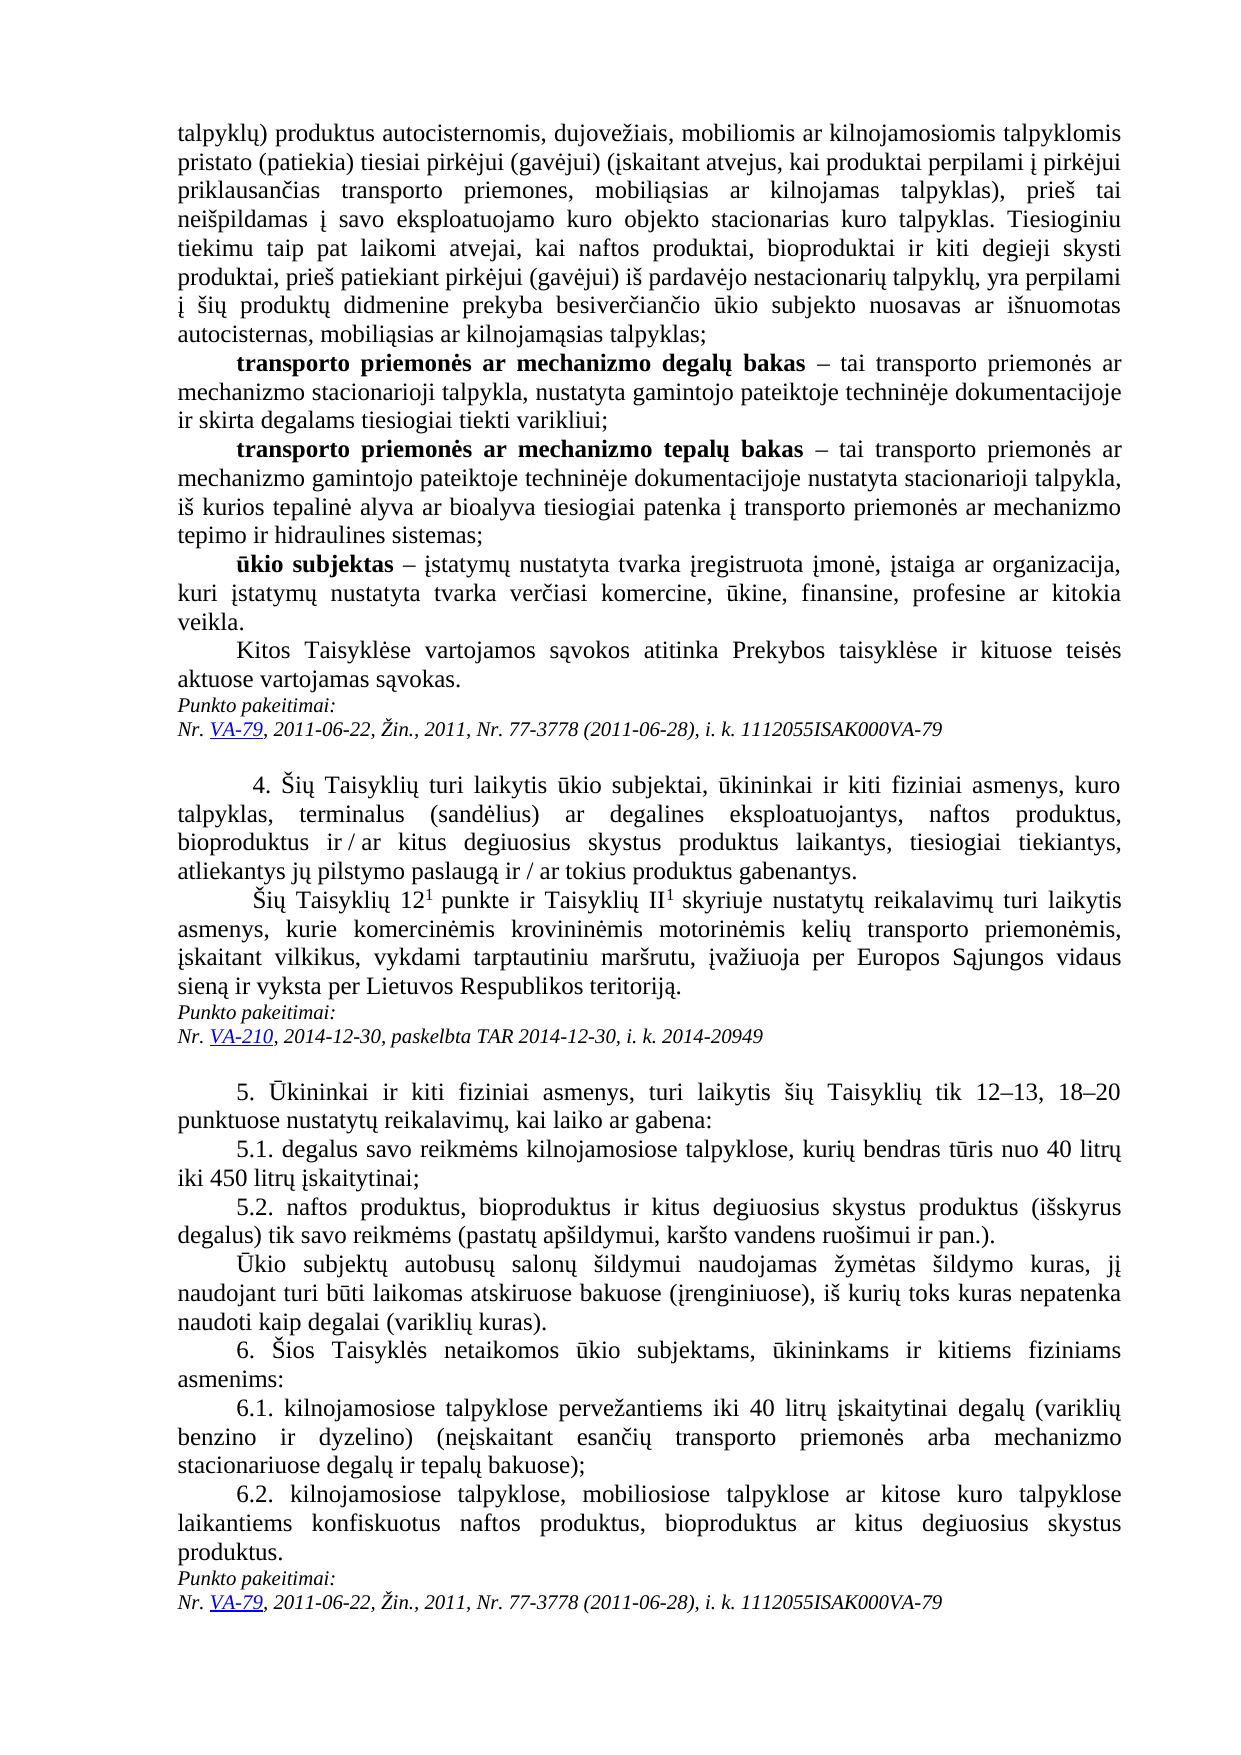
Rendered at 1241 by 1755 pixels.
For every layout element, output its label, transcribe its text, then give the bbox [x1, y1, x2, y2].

text 4. Šių Taisyklių turi laikytis ūkio subjektai, ūkininkai ir kiti fiziniai asmenys, kuro talpyklas, terminalus (sandėlius) ar degalines eksploatuojantys, naftos produktus, bioproduktus ir / ar kitus degiuosius skystus produktus laikantys, tiesiogiai tiekiantys, atliekantys jų pilstymo paslaugą ir / ar tokius produktus gabenantys. [177, 770, 1122, 885]
text 6.1. kilnojamosiose talpyklose pervežantiems iki 40 litrų įskaitytinai degalų (variklių benzino ir dyzelino) (neįskaitant esančių transporto priemonės arba mechanizmo stacionariuose degalų ir tepalų bakuose); [177, 1393, 1122, 1479]
text 6.2. kilnojamosiose talpyklose, mobiliosiose talpyklose ar kitose kuro talpyklose laikantiems konfiskuotus naftos produktus, bioproduktus ar kitus degiuosius skystus produktus. [177, 1479, 1122, 1566]
text 6. Šios Taisyklės netaikomos ūkio subjektams, ūkininkams ir kitiems fiziniams asmenims: [177, 1336, 1122, 1393]
text Nr. VA-210, 2014-12-30, paskelbta TAR 2014-12-30, i. k. 2014-20949 [177, 1024, 1122, 1048]
text transporto priemonės ar mechanizmo tepalų bakas – tai transporto priemonės ar mechanizmo gamintojo pateiktoje techninėje dokumentacijoje nustatyta stacionarioji talpykla, iš kurios tepalinė alyva ar bioalyva tiesiogiai patenka į transporto priemonės ar mechanizmo tepimo ir hidraulines sistemas; [177, 434, 1122, 549]
text 5. Ūkininkai ir kiti fiziniai asmenys, turi laikytis šių Taisyklių tik 12–13, 18–20 punktuose nustatytų reikalavimų, kai laiko ar gabena: [177, 1077, 1122, 1134]
text talpyklų) produktus autocisternomis, dujovežiais, mobiliomis ar kilnojamosiomis talpyklomis pristato (patiekia) tiesiai pirkėjui (gavėjui) (įskaitant atvejus, kai produktai perpilami į pirkėjui priklausančias transporto priemones, mobiliąsias ar kilnojamas talpyklas), prieš tai neišpildamas į savo eksploatuojamo kuro objekto stacionarias kuro talpyklas. Tiesioginiu tiekimu taip pat laikomi atvejai, kai naftos produktai, bioproduktai ir kiti degieji skysti produktai, prieš patiekiant pirkėjui (gavėjui) iš pardavėjo nestacionarių talpyklų, yra perpilami į šių produktų didmenine prekyba besiverčiančio ūkio subjekto nuosavas ar išnuomotas autocisternas, mobiliąsias ar kilnojamąsias talpyklas; [177, 118, 1122, 348]
text Nr. VA-79, 2011-06-22, Žin., 2011, Nr. 77-3778 (2011-06-28), i. k. 1112055ISAK000VA-79 [177, 717, 1122, 741]
text Kitos Taisyklėse vartojamos sąvokos atitinka Prekybos taisyklėse ir kituose teisės aktuose vartojamas sąvokas. [177, 636, 1122, 693]
text Punkto pakeitimai: [177, 1000, 1122, 1024]
text transporto priemonės ar mechanizmo degalų bakas – tai transporto priemonės ar mechanizmo stacionarioji talpykla, nustatyta gamintojo pateiktoje techninėje dokumentacijoje ir skirta degalams tiesiogiai tiekti varikliui; [177, 348, 1122, 434]
text ūkio subjektas – įstatymų nustatyta tvarka įregistruota įmonė, įstaiga ar organizacija, kuri įstatymų nustatyta tvarka verčiasi komercine, ūkine, finansine, profesine ar kitokia veikla. [177, 549, 1122, 636]
text Nr. VA-79, 2011-06-22, Žin., 2011, Nr. 77-3778 (2011-06-28), i. k. 1112055ISAK000VA-79 [177, 1590, 1122, 1614]
text 5.2. naftos produktus, bioproduktus ir kitus degiuosius skystus produktus (išskyrus degalus) tik savo reikmėms (pastatų apšildymui, karšto vandens ruošimui ir pan.). [177, 1192, 1122, 1249]
text Ūkio subjektų autobusų salonų šildymui naudojamas žymėtas šildymo kuras, jį naudojant turi būti laikomas atskiruose bakuose (įrenginiuose), iš kurių toks kuras nepatenka naudoti kaip degalai (variklių kuras). [177, 1249, 1122, 1336]
text Punkto pakeitimai: [177, 693, 1122, 717]
text 5.1. degalus savo reikmėms kilnojamosiose talpyklose, kurių bendras tūris nuo 40 litrų iki 450 litrų įskaitytinai; [177, 1134, 1122, 1192]
text Punkto pakeitimai: [177, 1566, 1122, 1590]
text Šių Taisyklių 121 punkte ir Taisyklių II1 skyriuje nustatytų reikalavimų turi laikytis asmenys, kurie komercinėmis krovininėmis motorinėmis kelių transporto priemonėmis, įskaitant vilkikus, vykdami tarptautiniu maršrutu, įvažiuoja per Europos Sąjungos vidaus sieną ir vyksta per Lietuvos Respublikos teritoriją. [177, 885, 1122, 1000]
